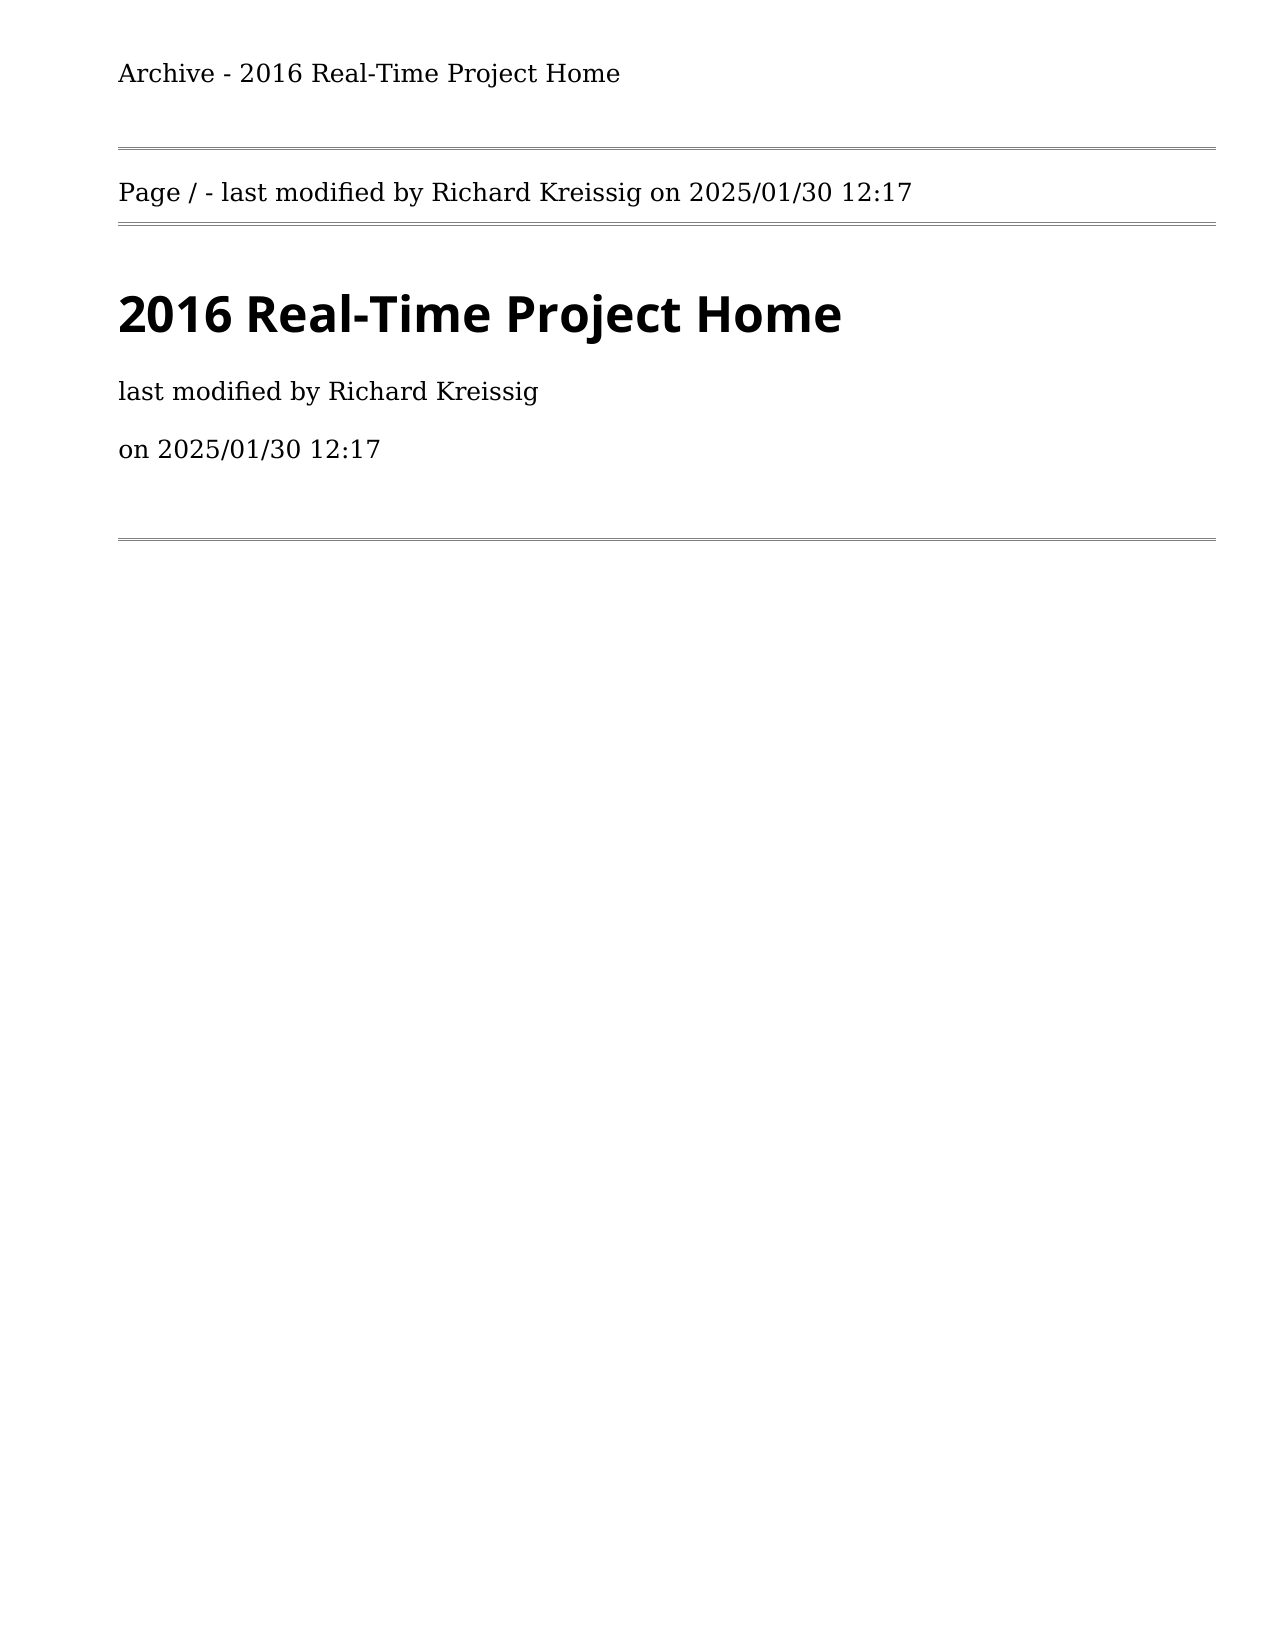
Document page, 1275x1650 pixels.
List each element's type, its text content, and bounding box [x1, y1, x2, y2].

text on 2025/01/30 12:17 [118, 435, 1216, 464]
subtitle 2016 Real-Time Project Home [118, 279, 1216, 347]
text Page / - last modified by Richard Kreissig on 2025/01/30 12:17 [118, 179, 1216, 208]
text last modified by Richard Kreissig [118, 377, 1216, 406]
text Archive - 2016 Real-Time Project Home [118, 59, 1216, 88]
